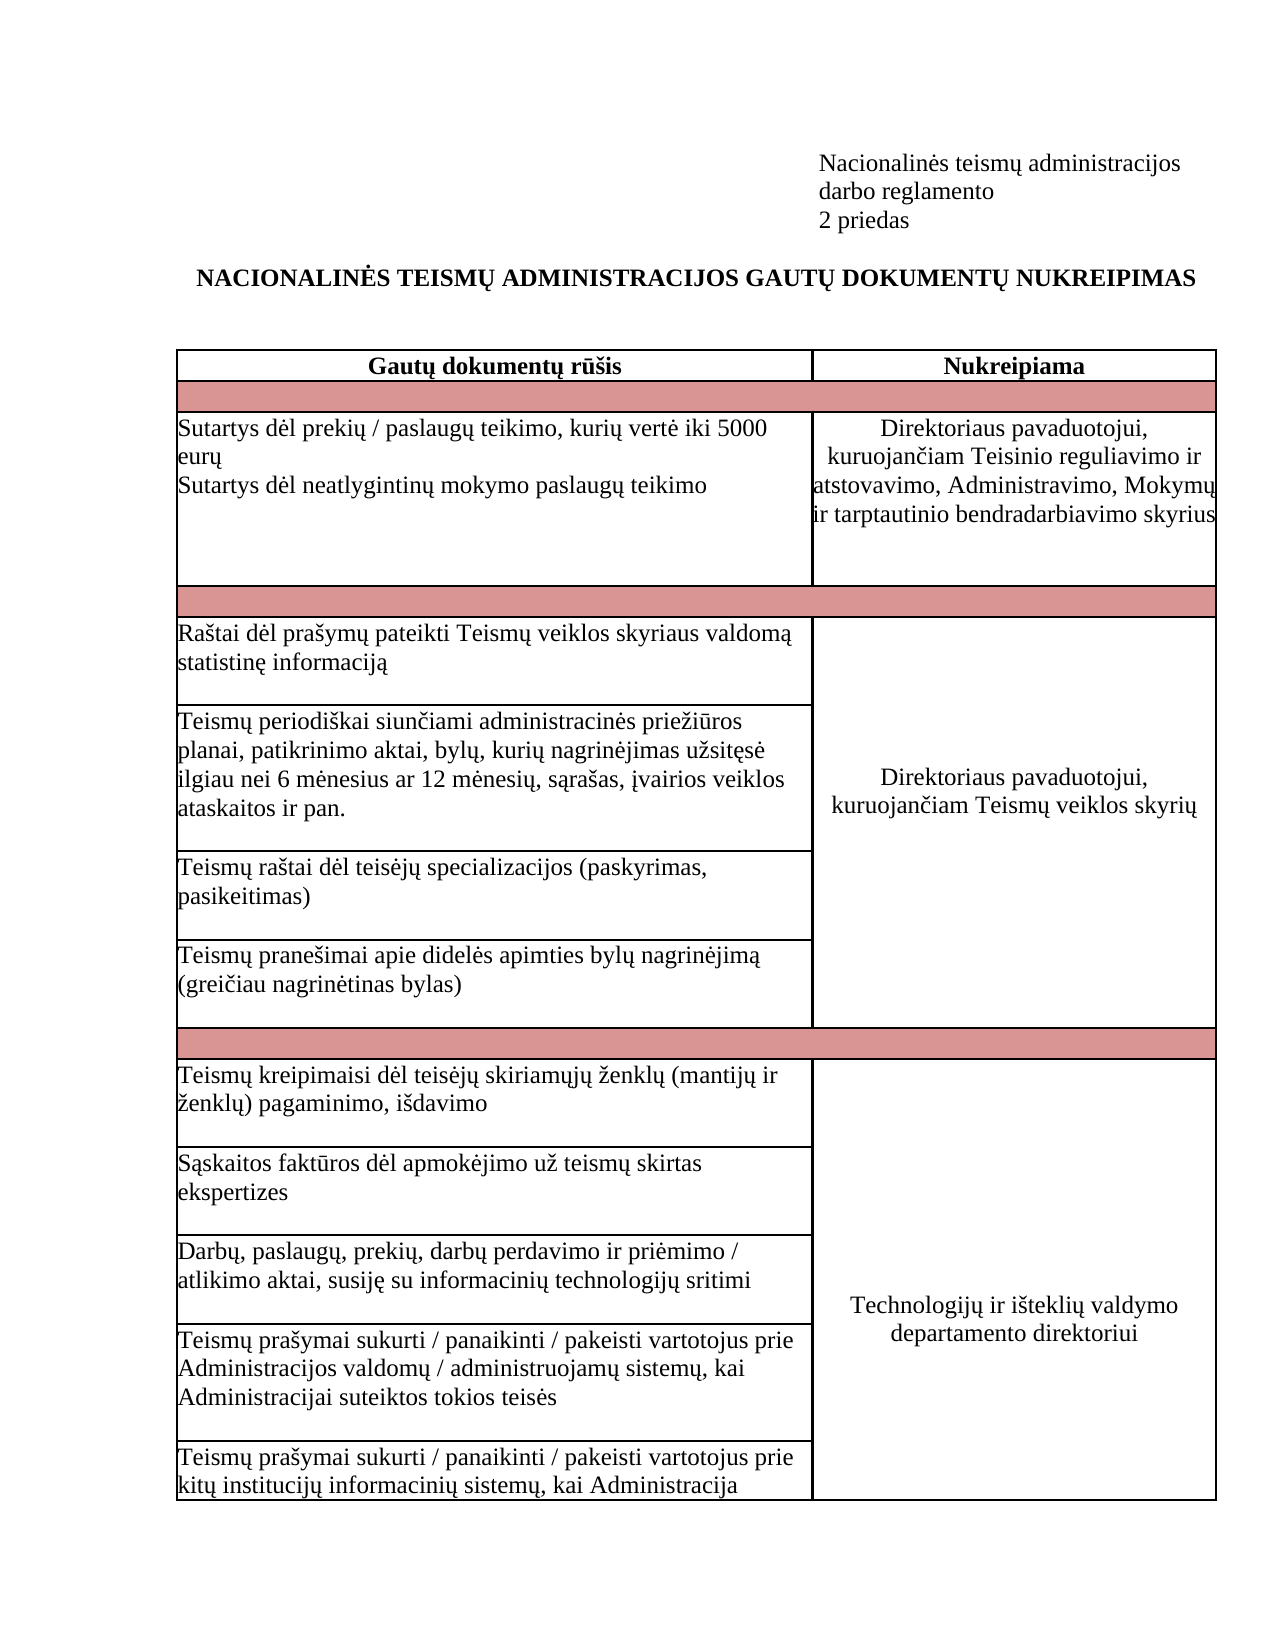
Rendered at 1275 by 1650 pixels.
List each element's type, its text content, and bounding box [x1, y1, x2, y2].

table_cell [178, 1029, 1215, 1058]
table_header Gautų dokumentų rūšis [178, 351, 811, 380]
table_cell Direktoriaus pavaduotojui, kuruojančiam Teismų veiklos skyrių [814, 618, 1215, 1027]
table_cell Teismų kreipimaisi dėl teisėjų skiriamųjų ženklų (mantijų ir ženklų) pagaminimo, išdavimo [178, 1060, 811, 1146]
table_cell Teismų periodiškai siunčiami administracinės priežiūros planai, patikrinimo aktai, bylų, kurių nagrinėjimas užsitęsė ilgiau nei 6 mėnesius ar 12 mėnesių, sąrašas, įvairios veiklos ataskaitos ir pan. [178, 706, 811, 850]
table_cell Darbų, paslaugų, prekių, darbų perdavimo ir priėmimo / atlikimo aktai, susiję su informacinių technologijų sritimi [178, 1236, 811, 1323]
text darbo reglamento [709, 176, 1216, 205]
table_cell Raštai dėl prašymų pateikti Teismų veiklos skyriaus valdomą statistinę informaciją [178, 618, 811, 704]
table_cell Teismų prašymai sukurti / panaikinti / pakeisti vartotojus prie kitų institucijų informacinių sistemų, kai Administracija [178, 1442, 811, 1499]
table_cell Sutartys dėl prekių / paslaugų teikimo, kurių vertė iki 5000 eurų Sutartys dėl neatlygintinų mokymo paslaugų teikimo [178, 413, 811, 585]
table_cell [178, 587, 1215, 616]
text 2 priedas [709, 205, 1216, 234]
table_cell [178, 382, 1215, 411]
table_header Nukreipiama [814, 351, 1215, 380]
text NACIONALINĖS TEISMŲ ADMINISTRACIJOS GAUTŲ DOKUMENTŲ NUKREIPIMAS [177, 263, 1216, 291]
table_cell Teismų prašymai sukurti / panaikinti / pakeisti vartotojus prie Administracijos valdomų / administruojamų sistemų, kai Administracijai suteiktos tokios teisės [178, 1325, 811, 1440]
table_cell Sąskaitos faktūros dėl apmokėjimo už teismų skirtas ekspertizes [178, 1148, 811, 1234]
text Nacionalinės teismų administracijos [709, 148, 1216, 176]
table_cell Teismų raštai dėl teisėjų specializacijos (paskyrimas, pasikeitimas) [178, 852, 811, 938]
table_cell Direktoriaus pavaduotojui, kuruojančiam Teisinio reguliavimo ir atstovavimo, Administravimo, Mokymų ir tarptautinio bendradarbiavimo skyrius [814, 413, 1215, 585]
table_cell Teismų pranešimai apie didelės apimties bylų nagrinėjimą (greičiau nagrinėtinas bylas) [178, 941, 811, 1027]
table_cell Technologijų ir išteklių valdymo departamento direktoriui [814, 1060, 1215, 1499]
